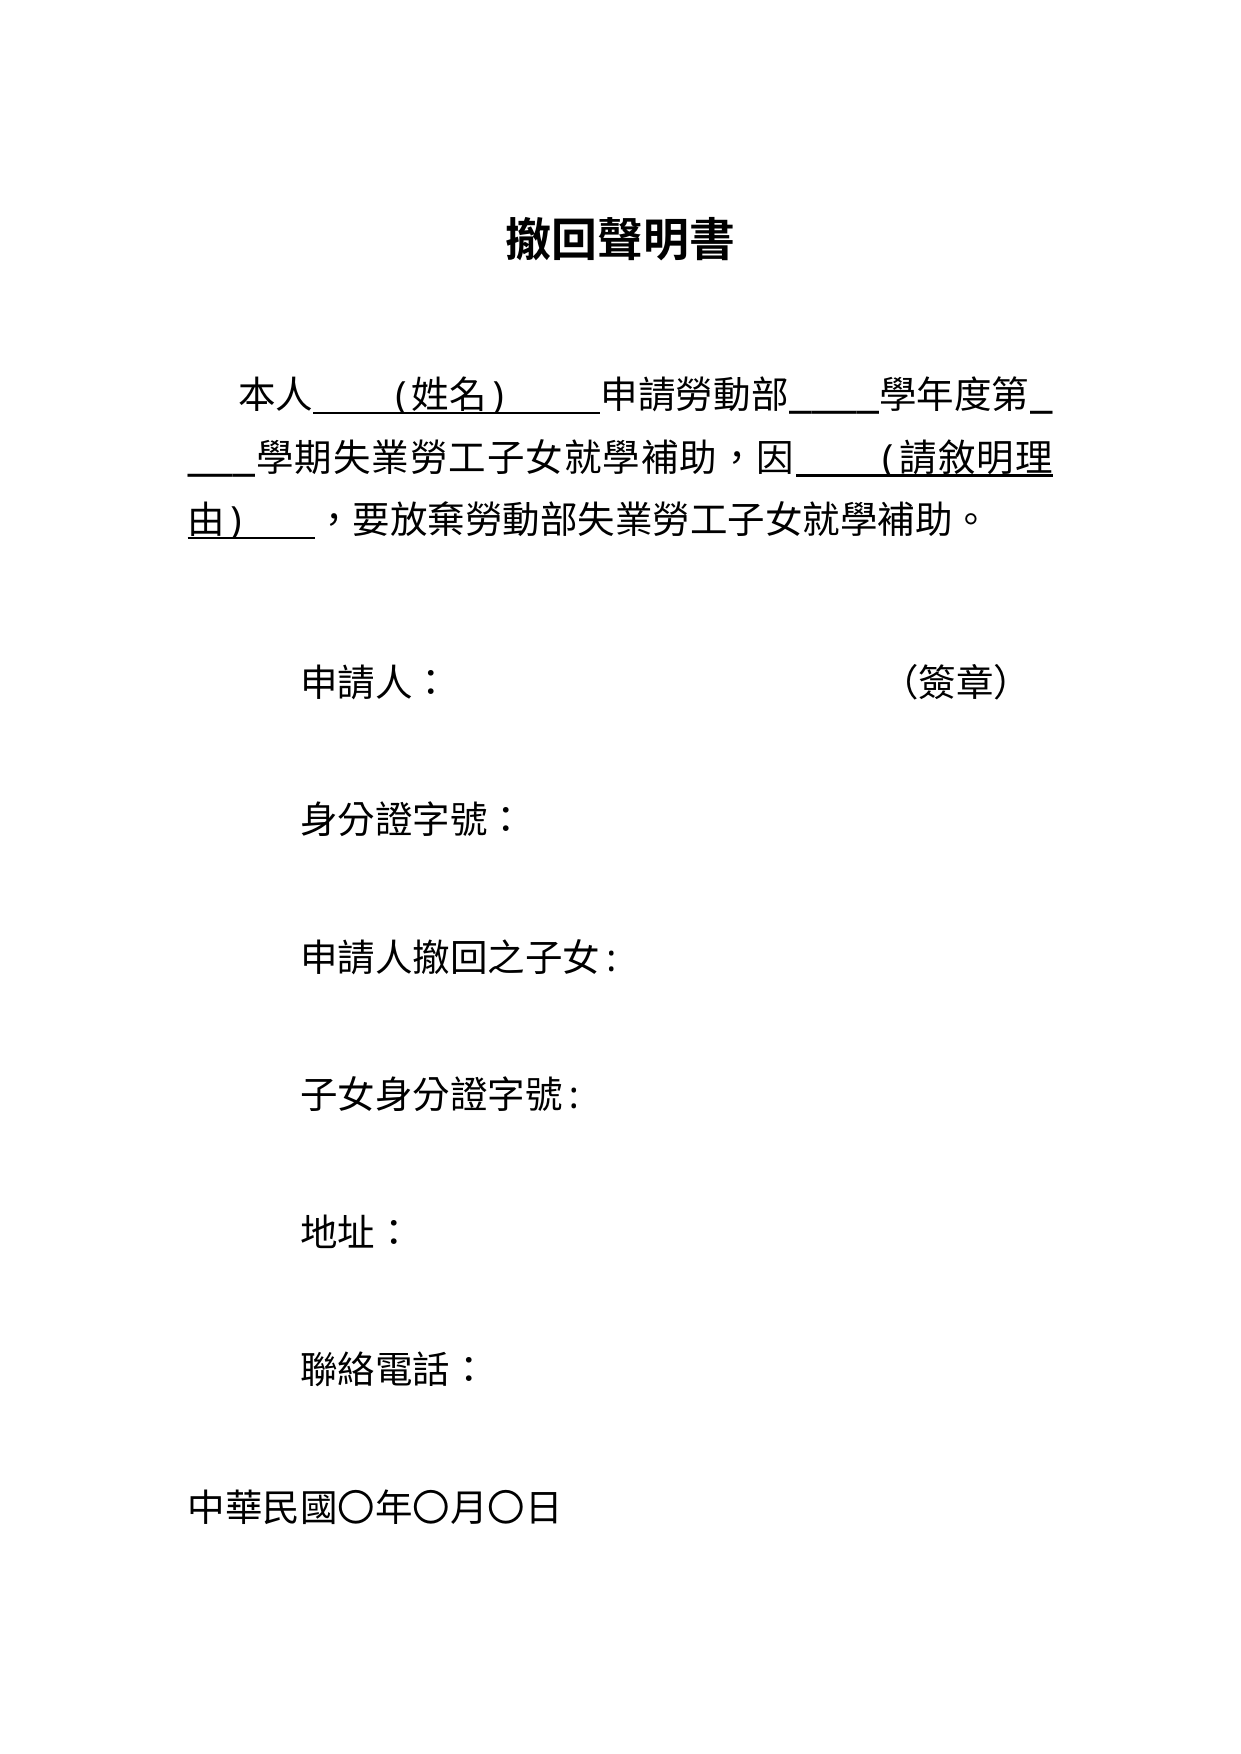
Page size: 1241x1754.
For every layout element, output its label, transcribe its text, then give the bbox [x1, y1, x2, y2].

text 本人 (姓名) 申請勞動部____學年度第____學期失業勞工子女就學補助，因 (請敘明理由) ，要放棄勞動部失業勞工子女就學補助。 [187, 351, 1053, 538]
text 聯絡電話： [300, 1326, 1053, 1388]
text 地址： [300, 1188, 1053, 1251]
text 中華民國〇年〇月〇日 [187, 1463, 1053, 1526]
text 申請人撤回之子女: [300, 913, 1053, 976]
text 身分證字號： [300, 776, 1053, 838]
text 撤回聲明書 [187, 163, 1053, 288]
text 子女身分證字號: [300, 1051, 1053, 1113]
text 申請人： （簽章） [300, 638, 1053, 701]
